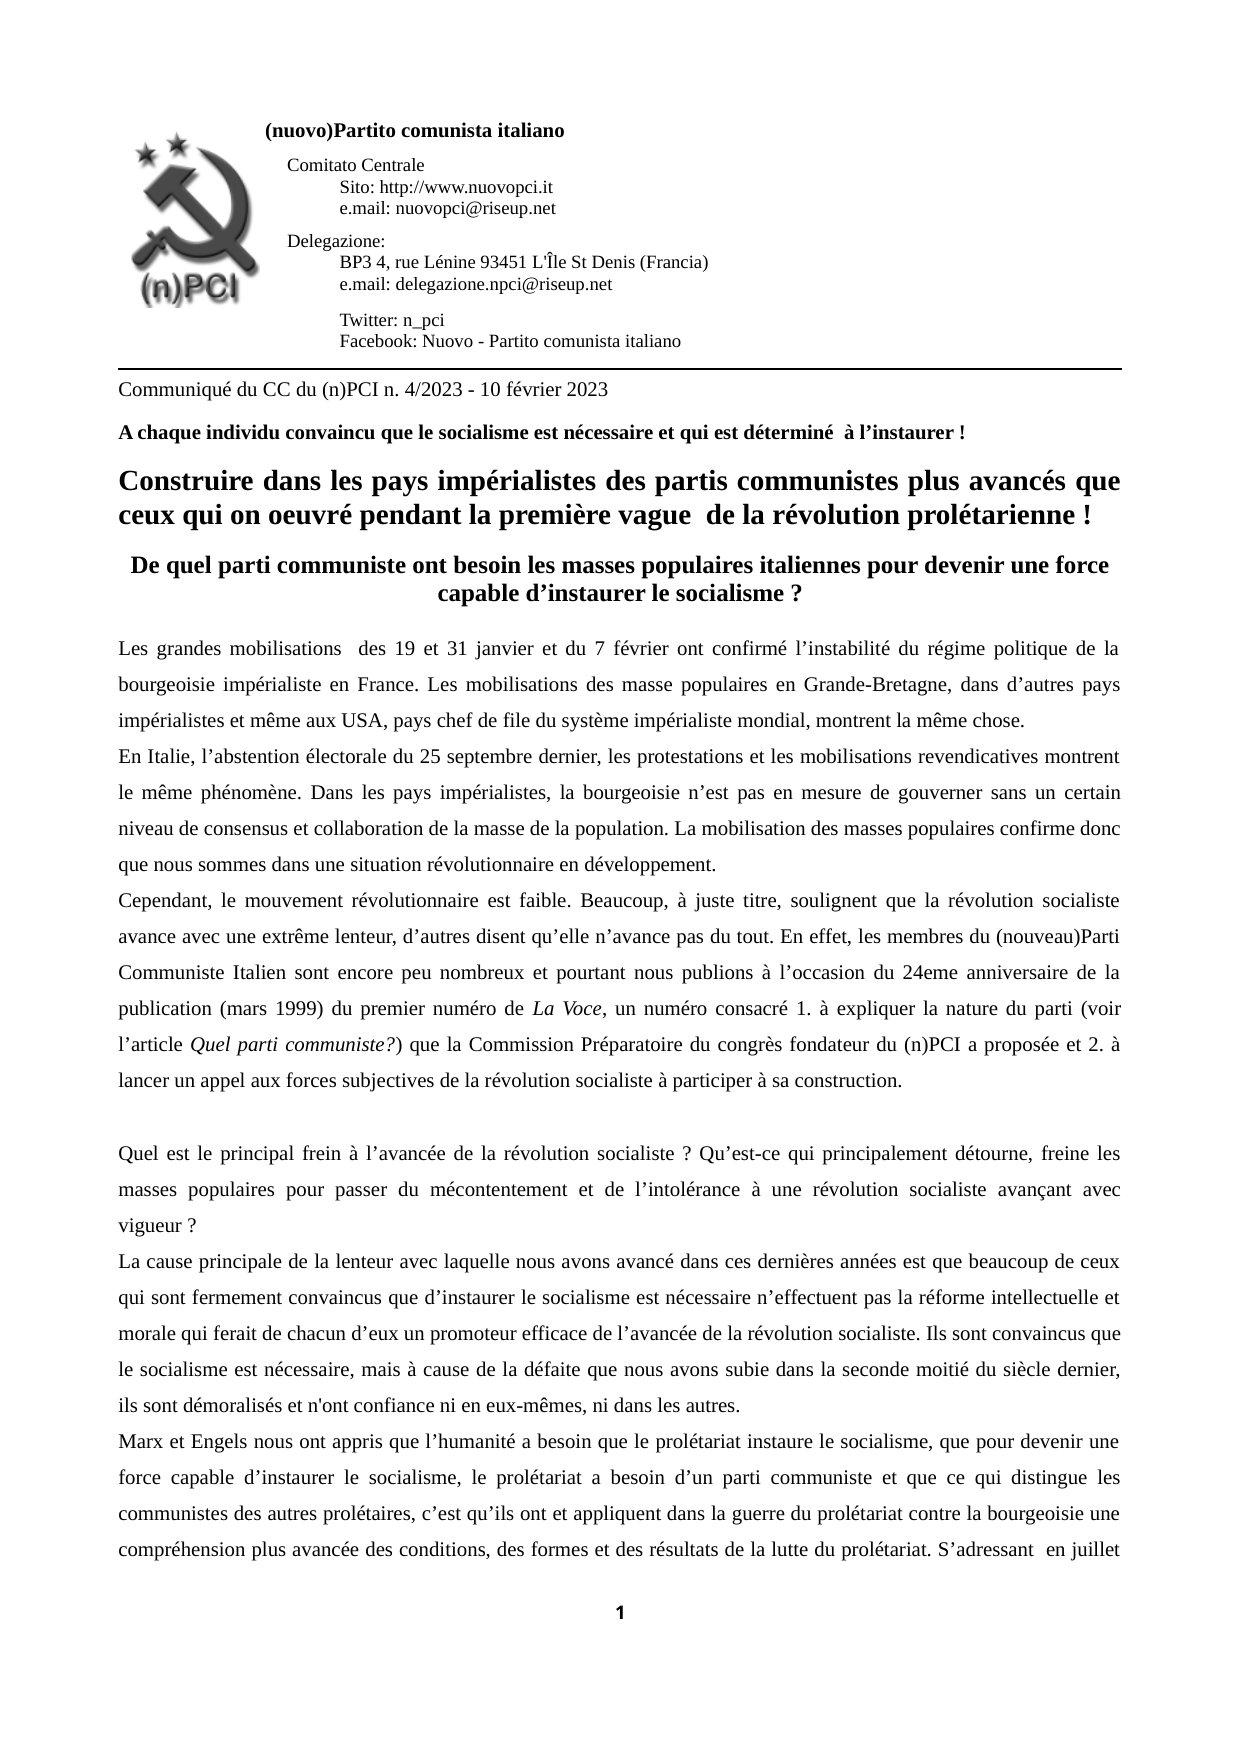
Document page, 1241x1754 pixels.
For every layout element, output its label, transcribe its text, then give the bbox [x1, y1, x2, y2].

text En Italie, l’abstention électorale du 25 septembre dernier, les protestations et les mobilisations revendicatives montrent le même phénomène. Dans les pays impérialistes, la bourgeoisie n’est pas en mesure de gouverner sans un certain niveau de consensus et collaboration de la masse de la population. La mobilisation des masses populaires confirme donc que nous sommes dans une situation révolutionnaire en développement. [118, 744, 1122, 876]
picture [129, 128, 260, 308]
text Cependant, le mouvement révolutionnaire est faible. Beaucoup, à juste titre, soulignent que la révolution socialiste avance avec une extrême lenteur, d’autres disent qu’elle n’avance pas du tout. En effet, les membres du (nouveau)Parti Communiste Italien sont encore peu nombreux et pourtant nous publions à l’occasion du 24eme anniversaire de la publication (mars 1999) du premier numéro de La Voce, un numéro consacré 1. à expliquer la nature du parti (voir l’article Quel parti communiste?) que la Commission Préparatoire du congrès fondateur du (n)PCI a proposée et 2. à lancer un appel aux forces subjectives de la révolution socialiste à participer à sa construction. [118, 888, 1122, 1092]
text La cause principale de la lenteur avec laquelle nous avons avancé dans ces dernières années est que beaucoup de ceux qui sont fermement convaincus que d’instaurer le socialisme est nécessaire n’effectuent pas la réforme intellectuelle et morale qui ferait de chacun d’eux un promoteur efficace de l’avancée de la révolution socialiste. Ils sont convaincus que le socialisme est nécessaire, mais à cause de la défaite que nous avons subie dans la seconde moitié du siècle dernier, ils sont démoralisés et n'ont confiance ni en eux-mêmes, ni dans les autres. [118, 1249, 1122, 1417]
text Sito: http://www.nuovopci.it [339, 176, 1122, 197]
text (nuovo)Partito comunista italiano [192, 118, 1122, 142]
text Twitter: n_pci [339, 309, 1122, 330]
text e.mail: nuovopci@riseup.net [339, 197, 1122, 219]
text Quel est le principal frein à l’avancée de la révolution socialiste ? Qu’est-ce qui principalement détourne, freine les masses populaires pour passer du mécontentement et de l’intolérance à une révolution socialiste avançant avec vigueur ? [118, 1141, 1122, 1237]
text Construire dans les pays impérialistes des partis communistes plus avancés que ceux qui on oeuvré pendant la première vague de la révolution prolétarienne ! [118, 463, 1122, 531]
text Marx et Engels nous ont appris que l’humanité a besoin que le prolétariat instaure le socialisme, que pour devenir une force capable d’instaurer le socialisme, le prolétariat a besoin d’un parti communiste et que ce qui distingue les communistes des autres prolétaires, c’est qu’ils ont et appliquent dans la guerre du prolétariat contre la bourgeoisie une compréhension plus avancée des conditions, des formes et des résultats de la lutte du prolétariat. S’adressant en juillet [118, 1429, 1122, 1561]
text Communiqué du CC du (n)PCI n. 4/2023 - 10 février 2023 [118, 377, 1118, 401]
text BP3 4, rue Lénine 93451 L'Île St Denis (Francia) [339, 251, 1122, 273]
text A chaque individu convaincu que le socialisme est nécessaire et qui est déterminé à l’instaurer ! [118, 420, 1122, 444]
text Delegazione: [287, 229, 1122, 251]
text Les grandes mobilisations des 19 et 31 janvier et du 7 février ont confirmé l’instabilité du régime politique de la bourgeoisie impérialiste en France. Les mobilisations des masse populaires en Grande-Bretagne, dans d’autres pays impérialistes et même aux USA, pays chef de file du système impérialiste mondial, montrent la même chose. [118, 636, 1122, 732]
text Comitato Centrale [287, 154, 1122, 176]
text De quel parti communiste ont besoin les masses populaires italiennes pour devenir une force capable d’instaurer le socialisme ? [118, 550, 1122, 607]
text e.mail: delegazione.npci@riseup.net [339, 273, 1122, 294]
text Facebook: Nuovo - Partito comunista italiano [339, 330, 1122, 352]
